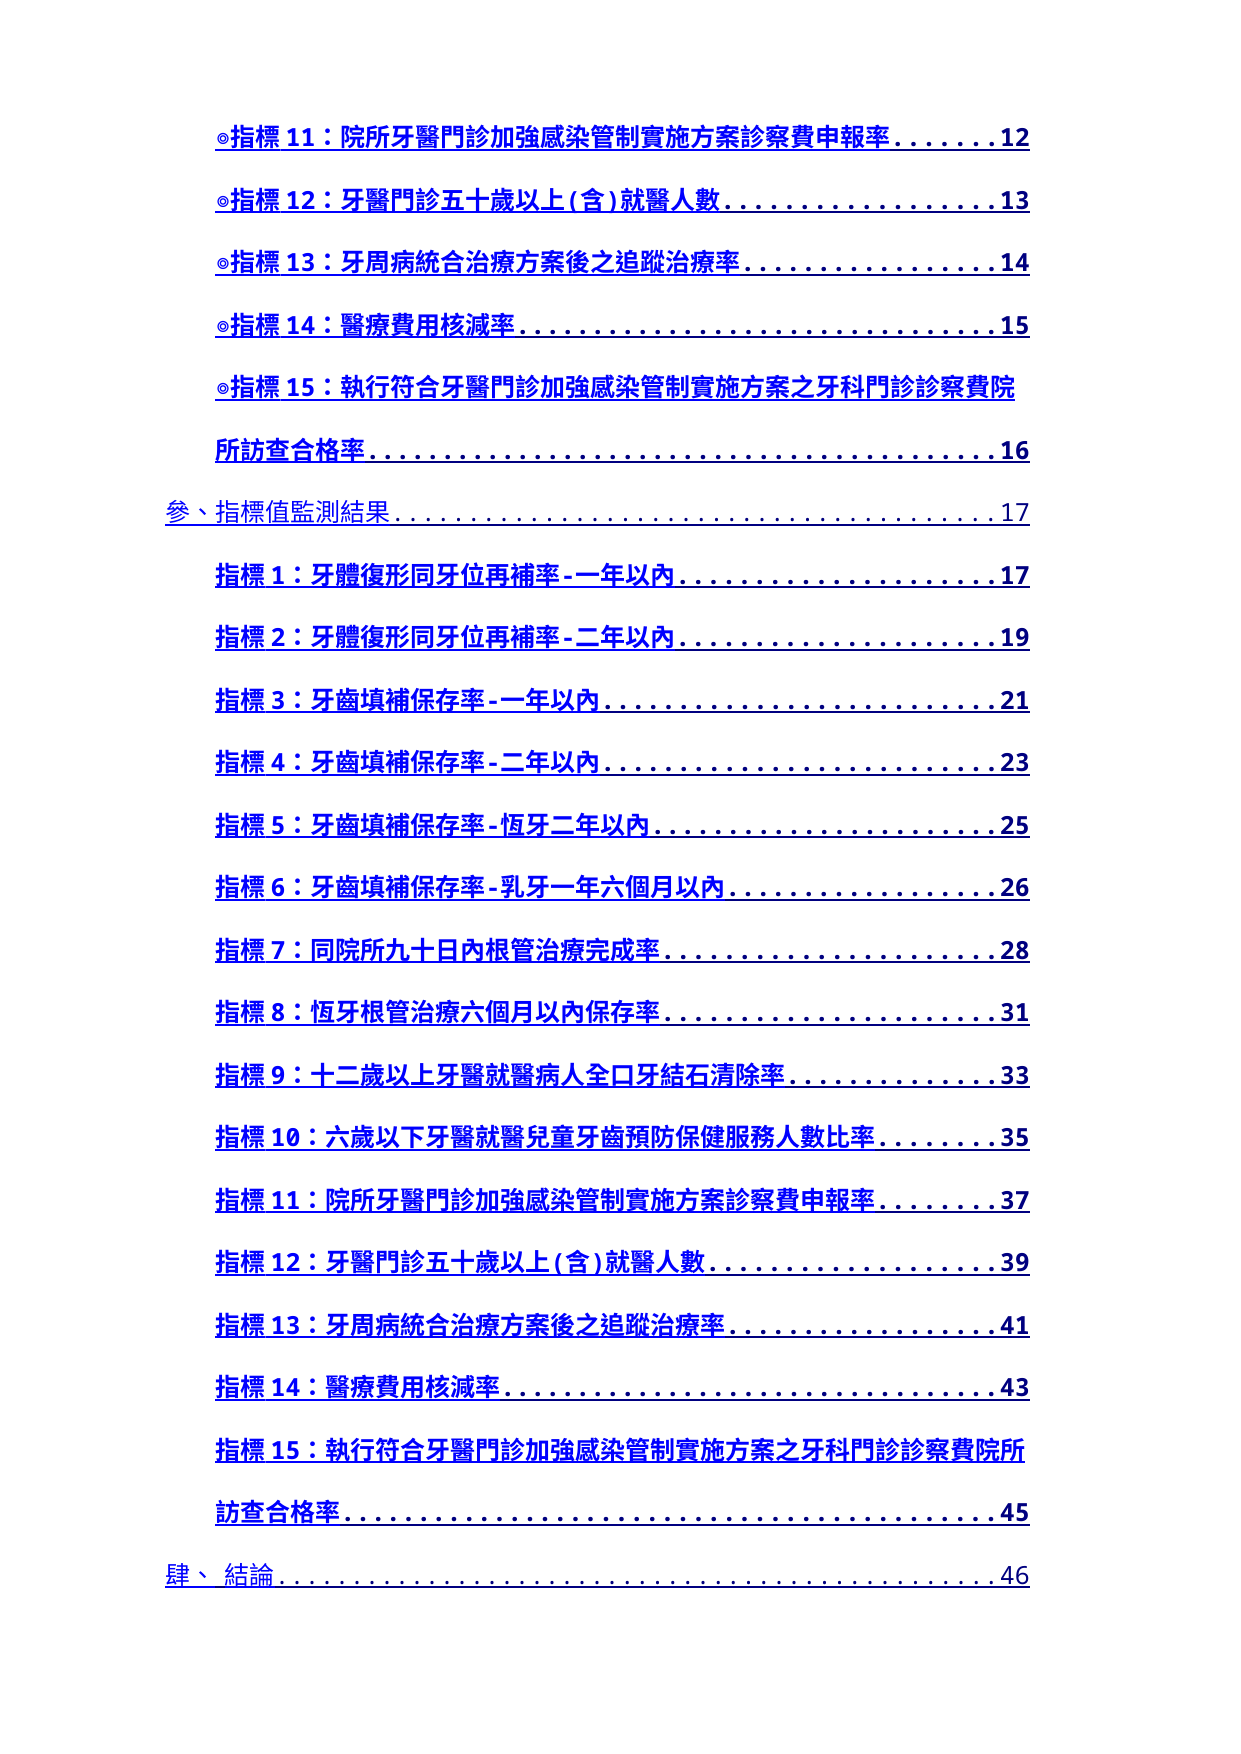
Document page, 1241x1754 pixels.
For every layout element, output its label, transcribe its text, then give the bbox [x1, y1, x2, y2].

text 指標8：恆牙根管治療六個月以內保存率 31 [215, 969, 1037, 1032]
text 指標4：牙齒填補保存率-二年以內 23 [215, 719, 1037, 782]
text 指標14：醫療費用核減率 43 [215, 1344, 1037, 1407]
text 指標13：牙周病統合治療方案後之追蹤治療率 41 [215, 1282, 1037, 1344]
text 指標1：牙體復形同牙位再補率-一年以內 17 [215, 532, 1037, 594]
text 指標2：牙體復形同牙位再補率-二年以內 19 [215, 594, 1037, 657]
text ◎指標15：執行符合牙醫門診加強感染管制實施方案之牙科門診診察費院所訪查合格率 16 [215, 344, 1037, 469]
text 指標7：同院所九十日內根管治療完成率 28 [215, 907, 1037, 969]
text 指標15：執行符合牙醫門診加強感染管制實施方案之牙科門診診察費院所訪查合格率 45 [215, 1407, 1037, 1532]
text 指標3：牙齒填補保存率-一年以內 21 [215, 657, 1037, 719]
text 指標6：牙齒填補保存率-乳牙一年六個月以內 26 [215, 844, 1037, 907]
text 指標11：院所牙醫門診加強感染管制實施方案診察費申報率 37 [215, 1157, 1037, 1219]
text 指標10：六歲以下牙醫就醫兒童牙齒預防保健服務人數比率 35 [215, 1094, 1037, 1157]
text 指標5：牙齒填補保存率-恆牙二年以內 25 [215, 782, 1037, 844]
text 指標12：牙醫門診五十歲以上(含)就醫人數 39 [215, 1219, 1037, 1282]
text ◎指標12：牙醫門診五十歲以上(含)就醫人數 13 [215, 157, 1037, 219]
text ◎指標13：牙周病統合治療方案後之追蹤治療率 14 [215, 219, 1037, 282]
text ◎指標11：院所牙醫門診加強感染管制實施方案診察費申報率 12 [215, 94, 1037, 157]
text 指標9：十二歲以上牙醫就醫病人全口牙結石清除率 33 [215, 1032, 1037, 1094]
text 肆、 結論 46 [165, 1532, 1075, 1594]
text 參、指標值監測結果 17 [165, 469, 1075, 532]
text ◎指標14：醫療費用核減率 15 [215, 282, 1037, 344]
